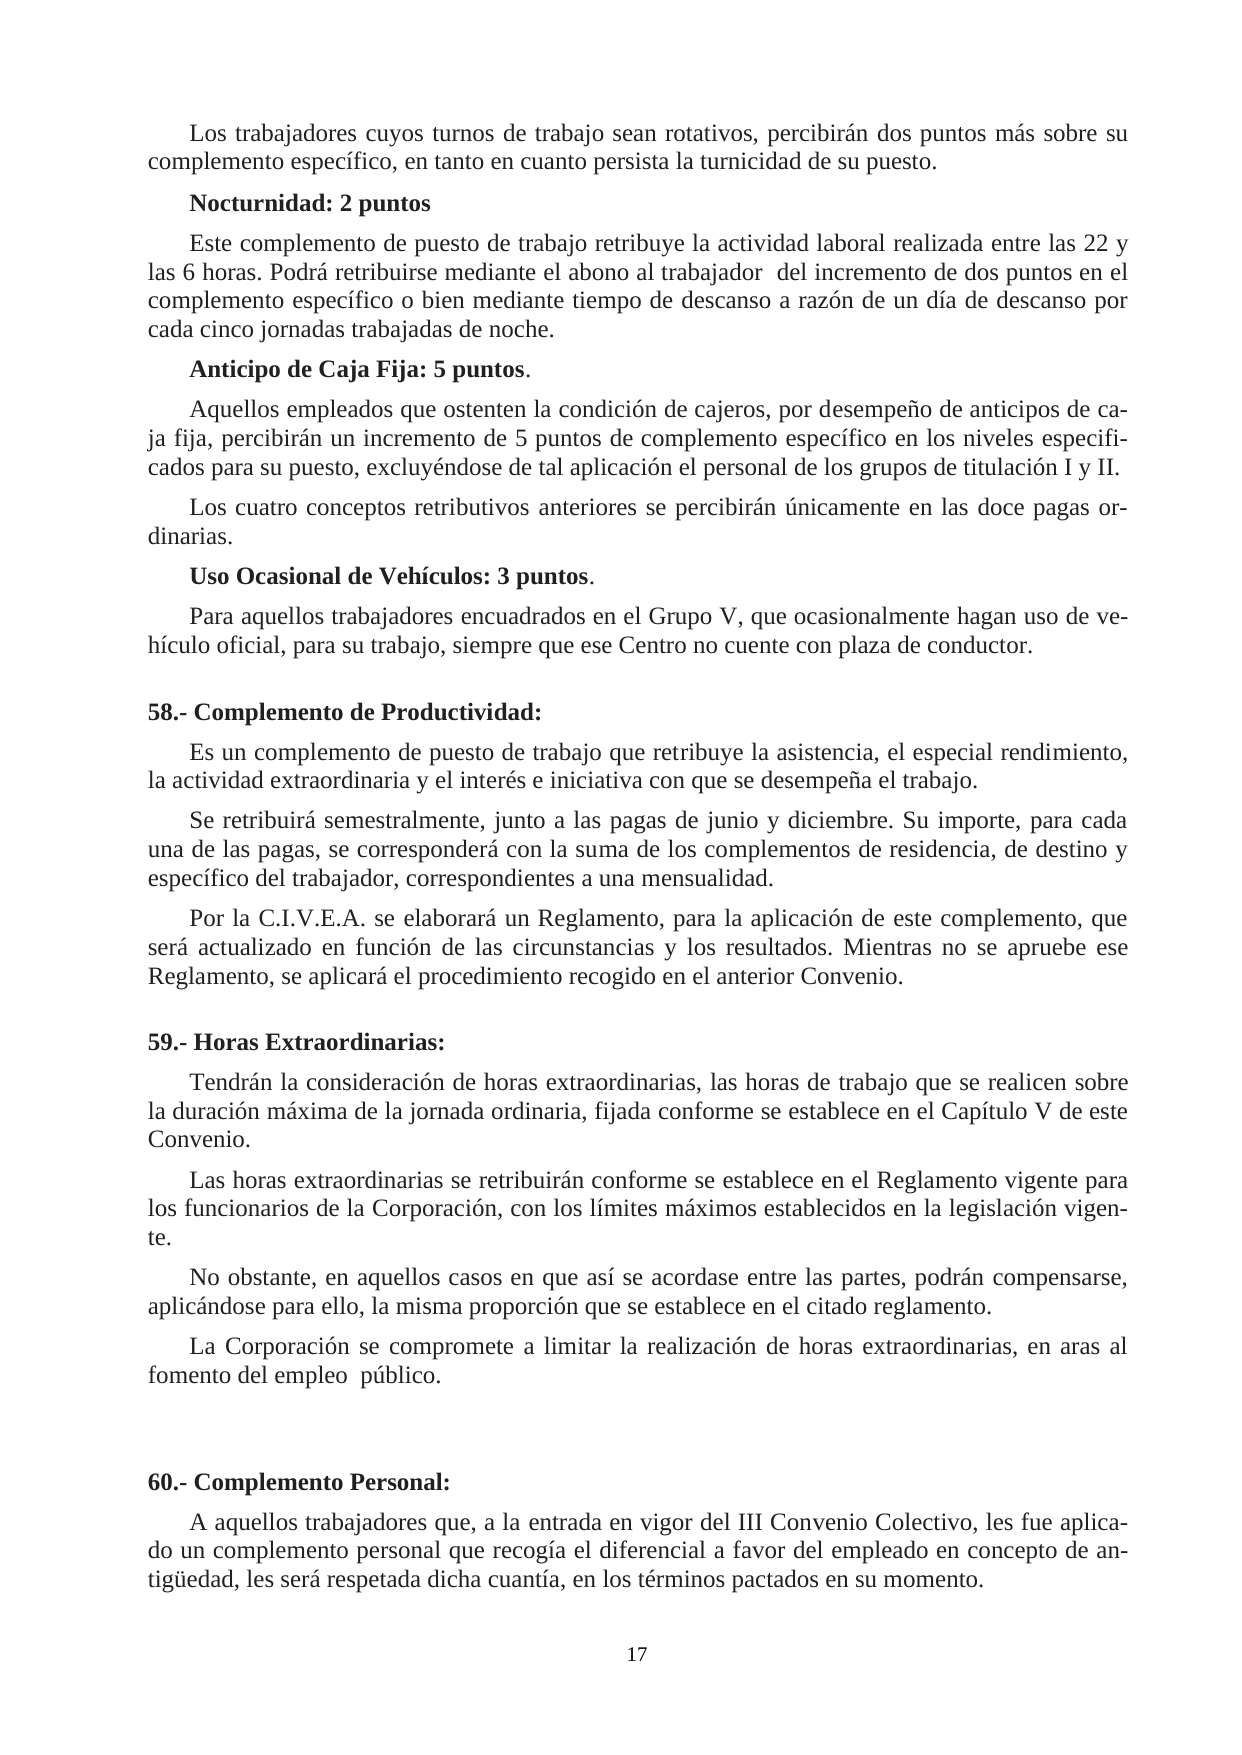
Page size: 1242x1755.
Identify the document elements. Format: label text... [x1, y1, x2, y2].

text A aquellos trabajadores que, a la entrada en vigor del III Convenio Colectivo, les fue aplica- do un complemento personal que recogía el diferencial a favor del empleado en concepto de an- tigüedad, les será respetada dicha cuantía, en los términos pactados en su momento. [148, 1507, 1128, 1593]
text Tendrán la consideración de horas extraordinarias, las horas de trabajo que se realicen sobre la duración máxima de la jornada ordinaria, fijada conforme se establece en el Capítulo V de este Convenio. [148, 1067, 1128, 1153]
text Para aquellos trabajadores encuadrados en el Grupo V, que ocasionalmente hagan uso de ve- hículo oficial, para su trabajo, siempre que ese Centro no cuente con plaza de conductor. [148, 601, 1128, 659]
text Se retribuirá semestralmente, junto a las pagas de junio y diciembre. Su importe, para cada una de las pagas, se corresponderá con la suma de los complementos de residencia, de destino y específico del trabajador, correspondientes a una mensualidad. [148, 806, 1128, 892]
text Anticipo de Caja Fija: 5 puntos. [189, 354, 1135, 383]
text 60.- Complemento Personal: [148, 1467, 1135, 1496]
text La Corporación se compromete a limitar la realización de horas extraordinarias, en aras al fomento del empleo público. [148, 1331, 1128, 1389]
text Aquellos empleados que ostenten la condición de cajeros, por desempeño de anticipos de ca- ja fija, percibirán un incremento de 5 puntos de complemento específico en los niveles especifi- cados para su puesto, excluyéndose de tal aplicación el personal de los grupos de titulación I y II. [148, 394, 1128, 481]
text No obstante, en aquellos casos en que así se acordase entre las partes, podrán compensarse, aplicándose para ello, la misma proporción que se establece en el citado reglamento. [148, 1262, 1128, 1320]
text Por la C.I.V.E.A. se elaborará un Reglamento, para la aplicación de este complemento, que será actualizado en función de las circunstancias y los resultados. Mientras no se apruebe ese Reglamento, se aplicará el procedimiento recogido en el anterior Convenio. [148, 903, 1128, 989]
text Es un complemento de puesto de trabajo que retribuye la asistencia, el especial rendimiento, la actividad extraordinaria y el interés e iniciativa con que se desempeña el trabajo. [148, 737, 1128, 794]
text Uso Ocasional de Vehículos: 3 puntos. [189, 561, 1135, 590]
text Los trabajadores cuyos turnos de trabajo sean rotativos, percibirán dos puntos más sobre su complemento específico, en tanto en cuanto persista la turnicidad de su puesto. [148, 118, 1128, 175]
text Este complemento de puesto de trabajo retribuye la actividad laboral realizada entre las 22 y las 6 horas. Podrá retribuirse mediante el abono al trabajador del incremento de dos puntos en el complemento específico o bien mediante tiempo de descanso a razón de un día de descanso por cada cinco jornadas trabajadas de noche. [148, 228, 1128, 343]
text Los cuatro conceptos retributivos anteriores se percibirán únicamente en las doce pagas or- dinarias. [148, 492, 1128, 550]
text Nocturnidad: 2 puntos [189, 188, 1135, 217]
text 58.- Complemento de Productividad: [148, 697, 1135, 725]
text Las horas extraordinarias se retribuirán conforme se establece en el Reglamento vigente para los funcionarios de la Corporación, con los límites máximos establecidos en la legislación vigen- te. [148, 1165, 1128, 1251]
text 59.- Horas Extraordinarias: [148, 1027, 1135, 1056]
